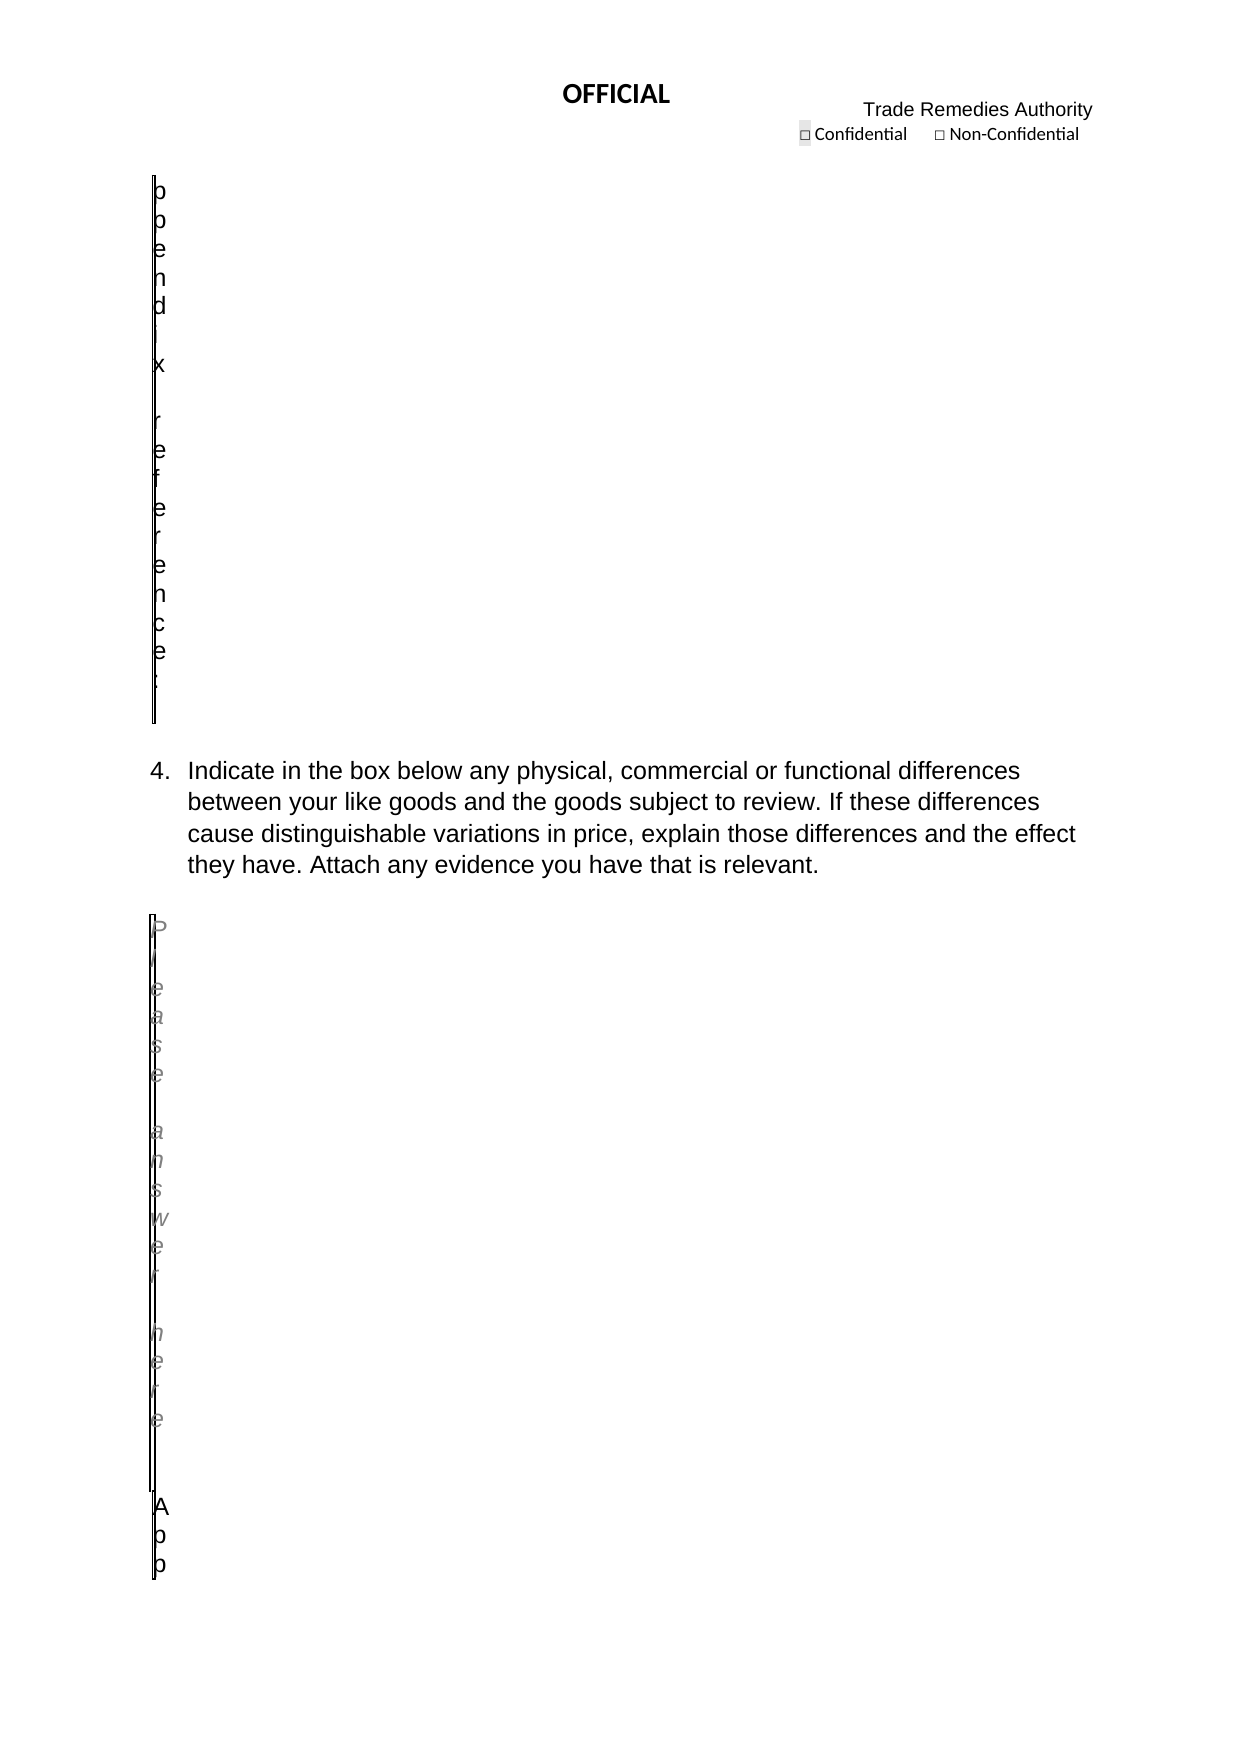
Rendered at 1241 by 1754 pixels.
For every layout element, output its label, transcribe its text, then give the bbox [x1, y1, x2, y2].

list Indicate in the box below any physical, commercial or functional differences between your like goods and the goods subject to review. If these differences cause distinguishable variations in price, explain those differences and the effect they have. Attach any evidence you have that is relevant. [150, 756, 1090, 879]
